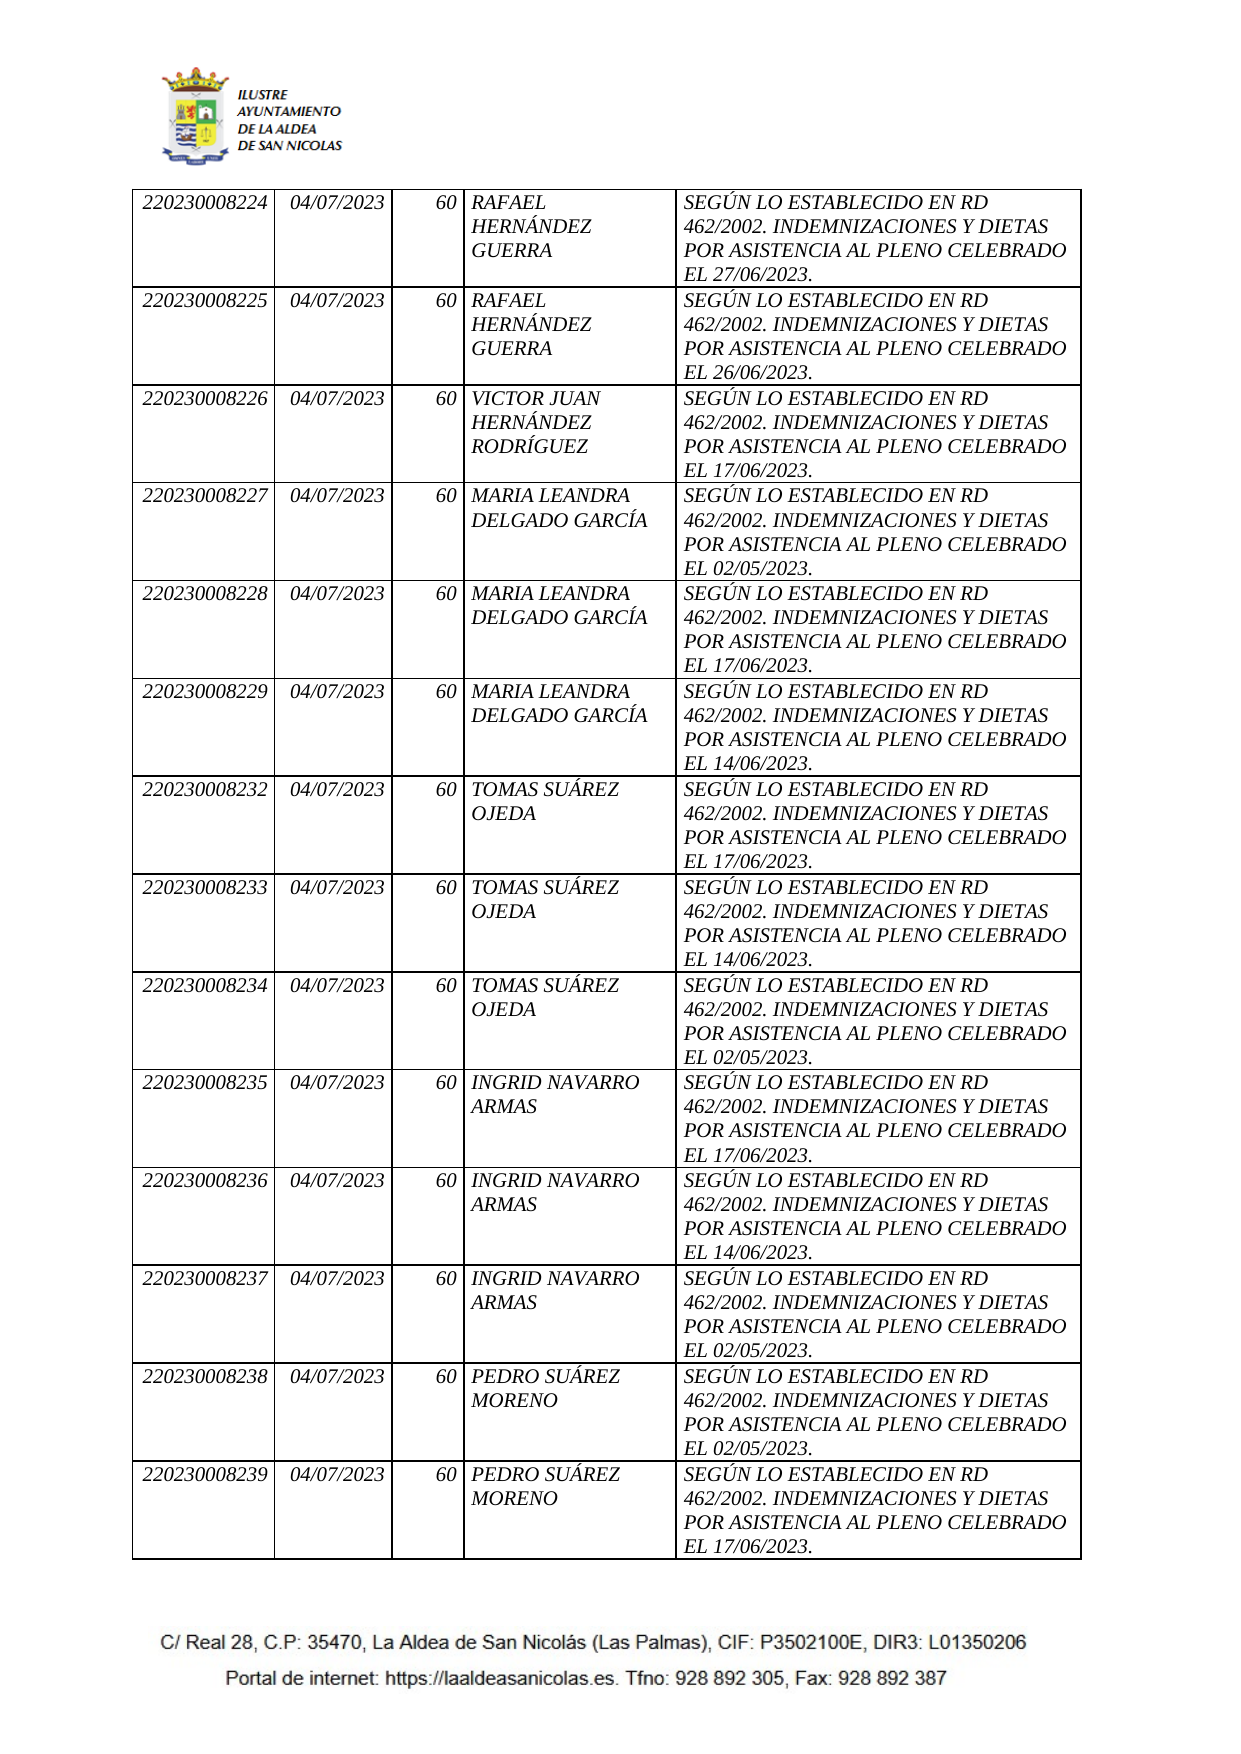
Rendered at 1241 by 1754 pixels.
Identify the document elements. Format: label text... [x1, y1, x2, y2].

table_cell 60 [393, 1070, 463, 1167]
table_cell RAFAEL HERNÁNDEZ GUERRA [465, 288, 675, 384]
picture [148, 59, 358, 173]
table_cell 60 [393, 1168, 463, 1264]
table_cell SEGÚN LO ESTABLECIDO EN RD 462/2002. INDEMNIZACIONES Y DIETAS POR ASISTENCIA AL PLENO CELEBRADO EL 02/05/2023. [677, 1266, 1080, 1362]
table_cell 220230008235 [133, 1070, 274, 1167]
table_cell RAFAEL HERNÁNDEZ GUERRA [465, 190, 675, 286]
table_cell SEGÚN LO ESTABLECIDO EN RD 462/2002. INDEMNIZACIONES Y DIETAS POR ASISTENCIA AL PLENO CELEBRADO EL 27/06/2023. [677, 190, 1080, 286]
table_cell 220230008233 [133, 875, 274, 971]
table_cell SEGÚN LO ESTABLECIDO EN RD 462/2002. INDEMNIZACIONES Y DIETAS POR ASISTENCIA AL PLENO CELEBRADO EL 17/06/2023. [677, 777, 1080, 873]
table_cell INGRID NAVARRO ARMAS [465, 1168, 675, 1264]
table_cell 04/07/2023 [275, 973, 391, 1069]
table_cell 60 [393, 1364, 463, 1460]
table_cell 60 [393, 973, 463, 1069]
table_cell 04/07/2023 [275, 386, 391, 482]
table_cell 60 [393, 1266, 463, 1362]
table_cell MARIA LEANDRA DELGADO GARCÍA [465, 679, 675, 775]
table_cell 220230008236 [133, 1168, 274, 1264]
table_cell SEGÚN LO ESTABLECIDO EN RD 462/2002. INDEMNIZACIONES Y DIETAS POR ASISTENCIA AL PLENO CELEBRADO EL 02/05/2023. [677, 973, 1080, 1069]
table_cell 60 [393, 190, 463, 286]
table_cell SEGÚN LO ESTABLECIDO EN RD 462/2002. INDEMNIZACIONES Y DIETAS POR ASISTENCIA AL PLENO CELEBRADO EL 14/06/2023. [677, 679, 1080, 775]
table_cell TOMAS SUÁREZ OJEDA [465, 875, 675, 971]
table_cell SEGÚN LO ESTABLECIDO EN RD 462/2002. INDEMNIZACIONES Y DIETAS POR ASISTENCIA AL PLENO CELEBRADO EL 14/06/2023. [677, 875, 1080, 971]
table_cell 04/07/2023 [275, 581, 391, 677]
table_cell 220230008225 [133, 288, 274, 384]
table_cell 60 [393, 777, 463, 873]
table_cell 04/07/2023 [275, 777, 391, 873]
table_cell SEGÚN LO ESTABLECIDO EN RD 462/2002. INDEMNIZACIONES Y DIETAS POR ASISTENCIA AL PLENO CELEBRADO EL 02/05/2023. [677, 483, 1080, 580]
table_cell 04/07/2023 [275, 190, 391, 286]
table_cell MARIA LEANDRA DELGADO GARCÍA [465, 483, 675, 580]
table_cell SEGÚN LO ESTABLECIDO EN RD 462/2002. INDEMNIZACIONES Y DIETAS POR ASISTENCIA AL PLENO CELEBRADO EL 17/06/2023. [677, 1462, 1080, 1558]
table_cell TOMAS SUÁREZ OJEDA [465, 973, 675, 1069]
table_cell 04/07/2023 [275, 875, 391, 971]
table_cell SEGÚN LO ESTABLECIDO EN RD 462/2002. INDEMNIZACIONES Y DIETAS POR ASISTENCIA AL PLENO CELEBRADO EL 02/05/2023. [677, 1364, 1080, 1460]
table_cell 60 [393, 1462, 463, 1558]
table_cell 220230008226 [133, 386, 274, 482]
table_cell 220230008238 [133, 1364, 274, 1460]
table_cell 04/07/2023 [275, 1070, 391, 1167]
table_cell SEGÚN LO ESTABLECIDO EN RD 462/2002. INDEMNIZACIONES Y DIETAS POR ASISTENCIA AL PLENO CELEBRADO EL 17/06/2023. [677, 1070, 1080, 1167]
table_cell 04/07/2023 [275, 483, 391, 580]
table_cell 220230008234 [133, 973, 274, 1069]
table_cell 04/07/2023 [275, 1168, 391, 1264]
table_cell SEGÚN LO ESTABLECIDO EN RD 462/2002. INDEMNIZACIONES Y DIETAS POR ASISTENCIA AL PLENO CELEBRADO EL 14/06/2023. [677, 1168, 1080, 1264]
picture [148, 1626, 1034, 1694]
table_cell SEGÚN LO ESTABLECIDO EN RD 462/2002. INDEMNIZACIONES Y DIETAS POR ASISTENCIA AL PLENO CELEBRADO EL 17/06/2023. [677, 581, 1080, 677]
table_cell INGRID NAVARRO ARMAS [465, 1266, 675, 1362]
table_cell SEGÚN LO ESTABLECIDO EN RD 462/2002. INDEMNIZACIONES Y DIETAS POR ASISTENCIA AL PLENO CELEBRADO EL 26/06/2023. [677, 288, 1080, 384]
table_cell SEGÚN LO ESTABLECIDO EN RD 462/2002. INDEMNIZACIONES Y DIETAS POR ASISTENCIA AL PLENO CELEBRADO EL 17/06/2023. [677, 386, 1080, 482]
table_cell INGRID NAVARRO ARMAS [465, 1070, 675, 1167]
table_cell 04/07/2023 [275, 1462, 391, 1558]
table_cell TOMAS SUÁREZ OJEDA [465, 777, 675, 873]
table_cell 220230008232 [133, 777, 274, 873]
table_cell 220230008228 [133, 581, 274, 677]
table_cell 60 [393, 679, 463, 775]
table_cell 60 [393, 483, 463, 580]
table_cell 04/07/2023 [275, 679, 391, 775]
table_cell 60 [393, 386, 463, 482]
table_cell 04/07/2023 [275, 288, 391, 384]
table_cell 04/07/2023 [275, 1266, 391, 1362]
table_cell 04/07/2023 [275, 1364, 391, 1460]
table_cell 220230008229 [133, 679, 274, 775]
table_cell 60 [393, 288, 463, 384]
table_cell PEDRO SUÁREZ MORENO [465, 1462, 675, 1558]
table_cell 220230008227 [133, 483, 274, 580]
table_cell 60 [393, 875, 463, 971]
table_cell 220230008239 [133, 1462, 274, 1558]
table_cell PEDRO SUÁREZ MORENO [465, 1364, 675, 1460]
table_cell 220230008237 [133, 1266, 274, 1362]
table_cell 220230008224 [133, 190, 274, 286]
table_cell 60 [393, 581, 463, 677]
table_cell MARIA LEANDRA DELGADO GARCÍA [465, 581, 675, 677]
table_cell VICTOR JUAN HERNÁNDEZ RODRÍGUEZ [465, 386, 675, 482]
